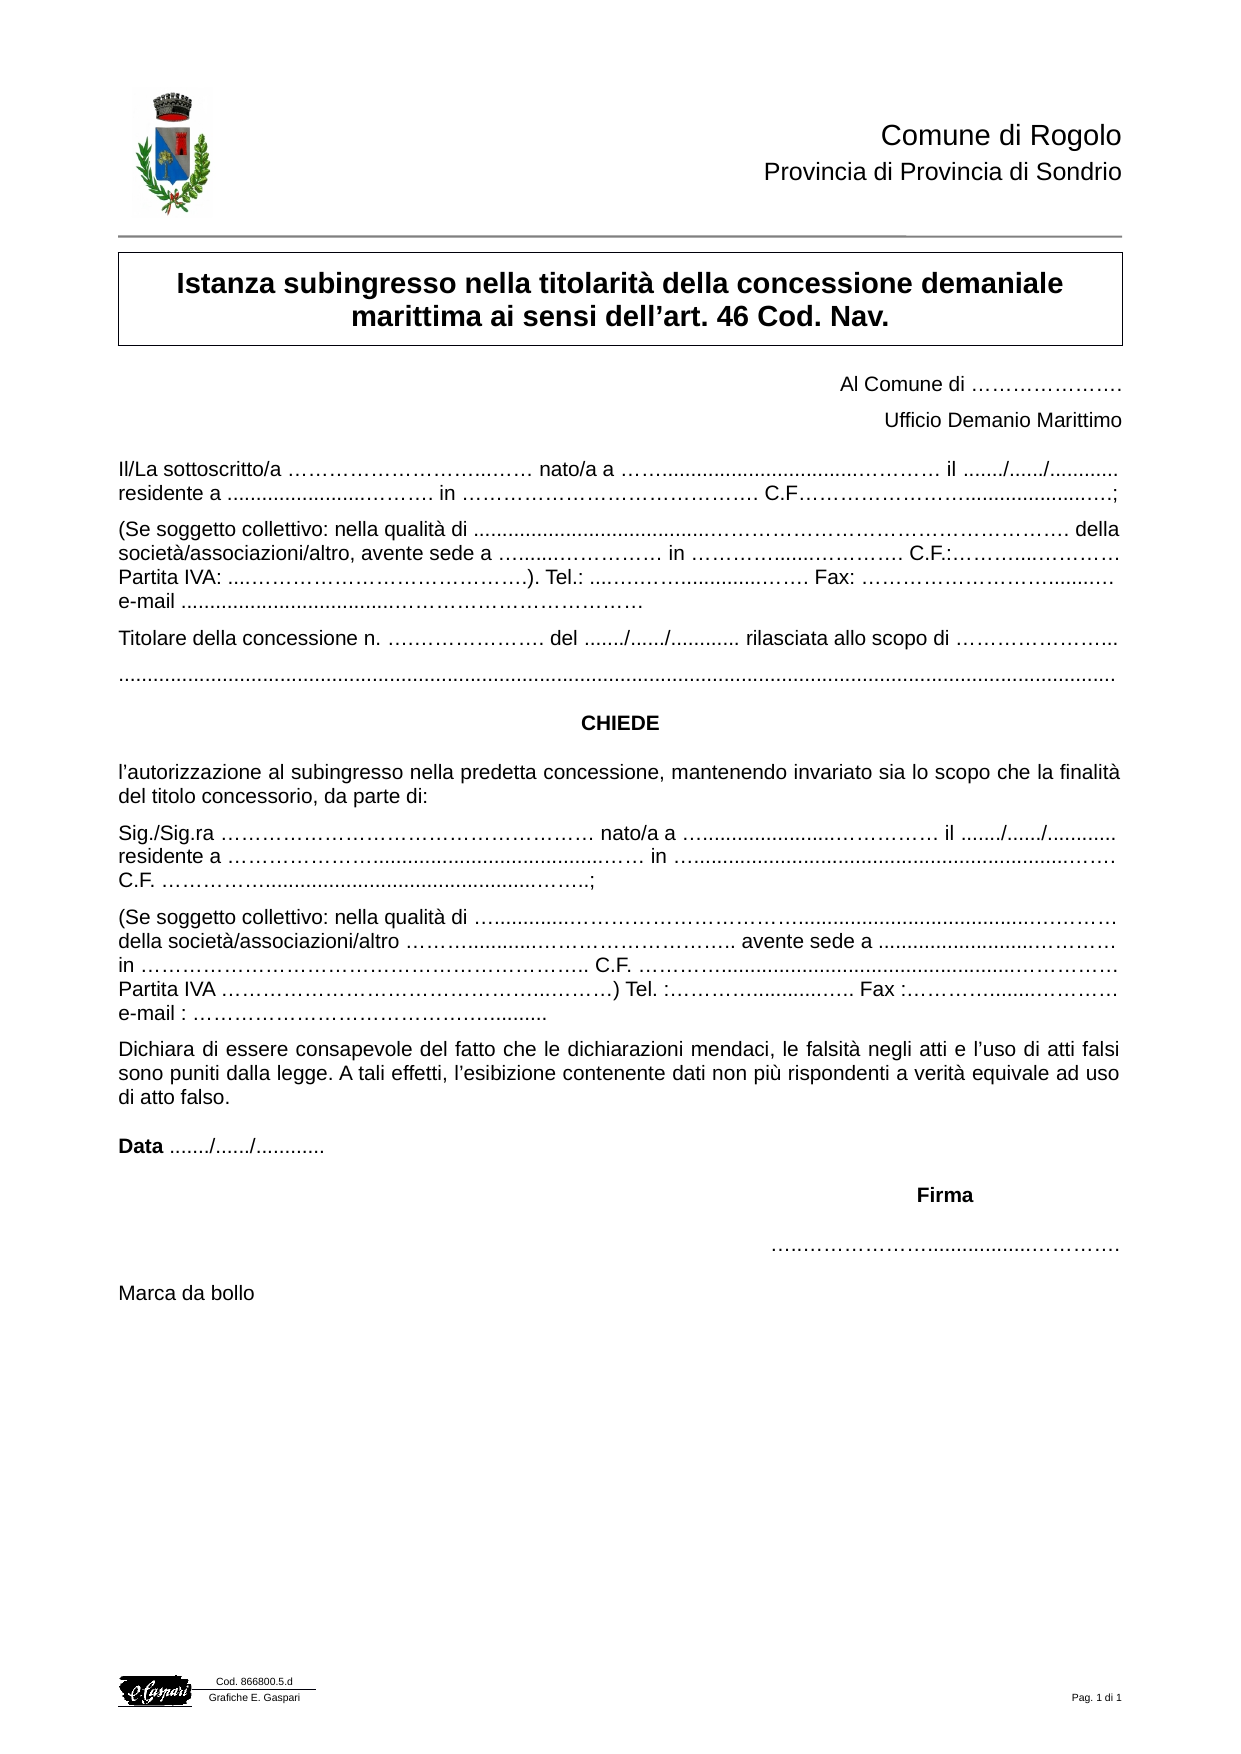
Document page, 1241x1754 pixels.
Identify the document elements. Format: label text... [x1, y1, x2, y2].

text Firma [118, 1183, 1122, 1207]
text Sig./Sig.ra ……………………………………………… nato/a a ….......................…………… il ......./....../............ residente a …………………........................................…… in ….................................................................……. C.F. ……………...............................................……..; [118, 820, 1122, 892]
text l’autorizzazione al subingresso nella predetta concessione, mantenendo invariato sia lo scopo che la finalità del titolo concessorio, da parte di: [118, 760, 1122, 808]
text Comune di Rogolo [224, 118, 1122, 152]
text Marca da bollo [118, 1281, 1122, 1305]
text Titolare della concessione n. ….………………. del ......./....../............ rilasciata allo scopo di …………………... [118, 626, 1122, 649]
text …..………………..................…………. [118, 1232, 1122, 1256]
text (Se soggetto collettivo: nella qualità di .........................................……………………………………………. della società/associazioni/altro, avente sede a ….......…………… in ………….......…………. C.F.:………....………… Partita IVA: ....………………………………….). Tel.: ....….……..............……. Fax: ………………………........… e-mail .....................................……………………………… [118, 517, 1122, 613]
table_header Istanza subingresso nella titolarità della concessione demaniale marittima ai sensi dell’art. 46 Cod. Nav. [119, 253, 1122, 345]
text CHIEDE [118, 711, 1122, 735]
text Dichiara di essere consapevole del fatto che le dichiarazioni mendaci, le falsità negli atti e l’uso di atti falsi sono puniti dalla legge. A tali effetti, l’esibizione contenente dati non più rispondenti a verità equivale ad uso di atto falso. [118, 1037, 1122, 1109]
picture [122, 87, 224, 219]
text (Se soggetto collettivo: nella qualità di ….............……………………………........................................….……… della società/associazioni/altro ………............……………………….. avente sede a ...........................………… in ……………………………………………………….. C.F. …………...................................................…………… Partita IVA ………………………………………...………) Tel. :…………............….. Fax :…………........………… e-mail : ………………………………….….......... [118, 905, 1122, 1024]
text Provincia di Provincia di Sondrio [224, 157, 1122, 185]
text Ufficio Demanio Marittimo [118, 408, 1122, 432]
text Il/La sottoscritto/a ………………………...…… nato/a a ……..................................………… il ......./....../............ residente a ........................………. in ……………………………………. C.F…………………….....................….; [118, 457, 1122, 505]
picture [118, 1674, 192, 1706]
text Al Comune di …………………. [118, 371, 1122, 395]
text Data ......./....../............ [118, 1134, 1122, 1158]
text ............................................................................................................................................................................. [118, 662, 1122, 686]
